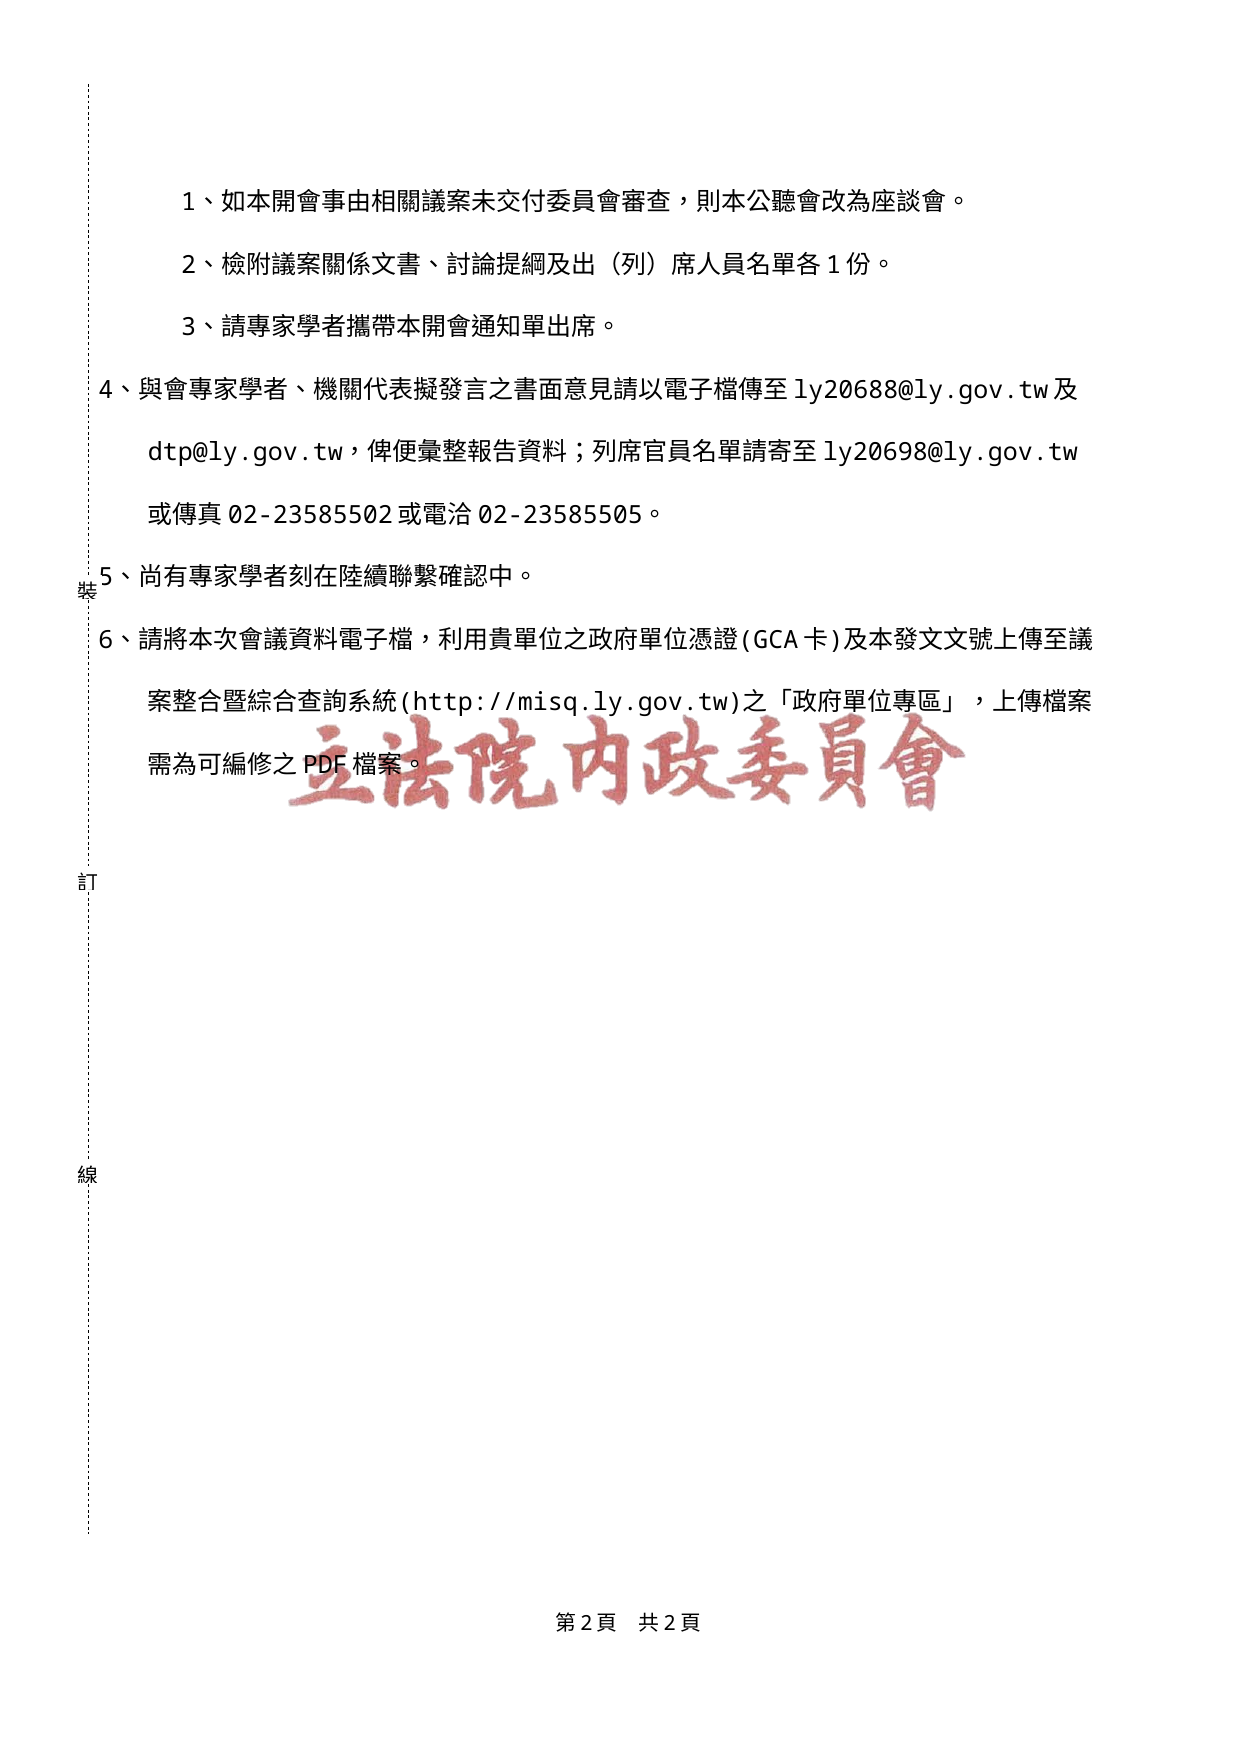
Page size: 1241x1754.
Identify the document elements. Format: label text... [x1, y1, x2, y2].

list 與會專家學者、機關代表擬發言之書面意見請以電子檔傳至ly20688@ly.gov.tw及dtp@ly.gov.tw，俾便彙整報告資料；列席官員名單請寄至ly20698@ly.gov.tw或傳真02-23585502或電洽02-23585505。 [98, 346, 1107, 533]
list 檢附議案關係文書、討論提綱及出（列）席人員名單各1份。 [181, 221, 1107, 283]
list 尚有專家學者刻在陸續聯繫確認中。 [98, 533, 1107, 596]
list 請將本次會議資料電子檔，利用貴單位之政府單位憑證(GCA卡)及本發文文號上傳至議案整合暨綜合查詢系統(http://misq.ly.gov.tw)之「政府單位專區」，上傳檔案需為可編修之PDF檔案。 [98, 596, 1107, 783]
list 如本開會事由相關議案未交付委員會審查，則本公聽會改為座談會。 [181, 158, 1107, 221]
list 請專家學者攜帶本開會通知單出席。 [181, 283, 1107, 346]
